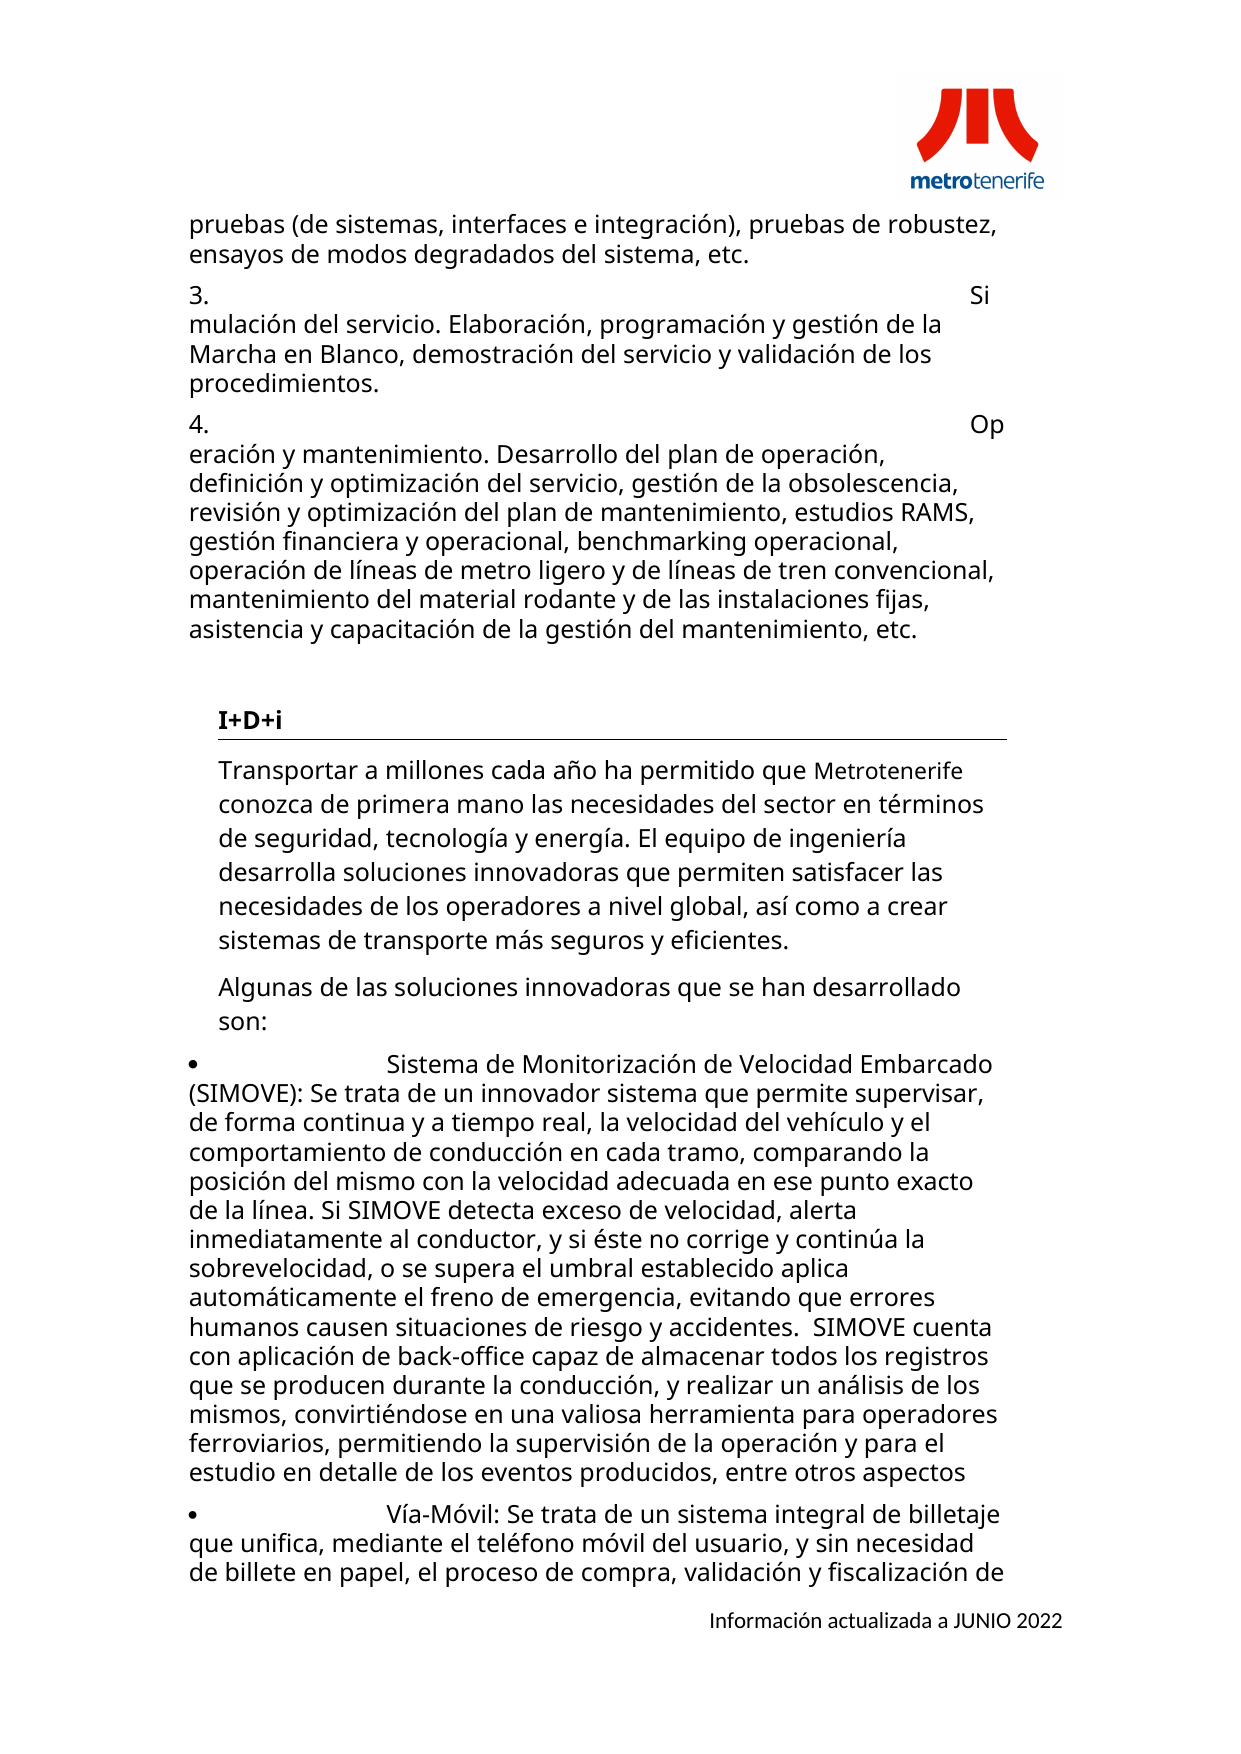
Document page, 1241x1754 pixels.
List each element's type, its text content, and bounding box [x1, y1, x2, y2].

table_cell pruebas (de sistemas, interfaces e integración), pruebas de robustez, ensayos de modos degradados del sistema, etc. Simulación del servicio. Elaboración, programación y gestión de la Marcha en Blanco, demostración del servicio y validación de los procedimientos. Operación y mantenimiento. Desarrollo del plan de operación, definición y optimización del servicio, gestión de la obsolescencia, revisión y optimización del plan de mantenimiento, estudios RAMS, gestión financiera y operacional, benchmarking operacional, operación de líneas de metro ligero y de líneas de tren convencional, mantenimiento del material rodante y de las instalaciones fijas, asistencia y capacitación de la gestión del mantenimiento, etc. I+D+i Transportar a millones cada año ha permitido que Metrotenerife conozca de primera mano las necesidades del sector en términos de seguridad, tecnología y energía. El equipo de ingeniería desarrolla soluciones innovadoras que permiten satisfacer las necesidades de los operadores a nivel global, así como a crear sistemas de transporte más seguros y eficientes. Algunas de las soluciones innovadoras que se han desarrollado son: Sistema de Monitorización de Velocidad Embarcado (SIMOVE): Se trata de un innovador sistema que permite supervisar, de forma continua y a tiempo real, la velocidad del vehículo y el comportamiento de conducción en cada tramo, comparando la posición del mismo con la velocidad adecuada en ese punto exacto de la línea. Si SIMOVE detecta exceso de velocidad, alerta inmediatamente al conductor, y si éste no corrige y continúa la sobrevelocidad, o se supera el umbral establecido aplica automáticamente el freno de emergencia, evitando que errores humanos causen situaciones de riesgo y accidentes. SIMOVE cuenta con aplicación de back-office capaz de almacenar todos los registros que se producen durante la conducción, y realizar un análisis de los mismos, convirtiéndose en una valiosa herramienta para operadores ferroviarios, permitiendo la supervisión de la operación y para el estudio en detalle de los eventos producidos, entre otros aspectos Vía-Móvil: Se trata de un sistema integral de billetaje que unifica, mediante el teléfono móvil del usuario, y sin necesidad de billete en papel, el proceso de compra, validación y fiscalización de [177, 205, 1063, 1594]
